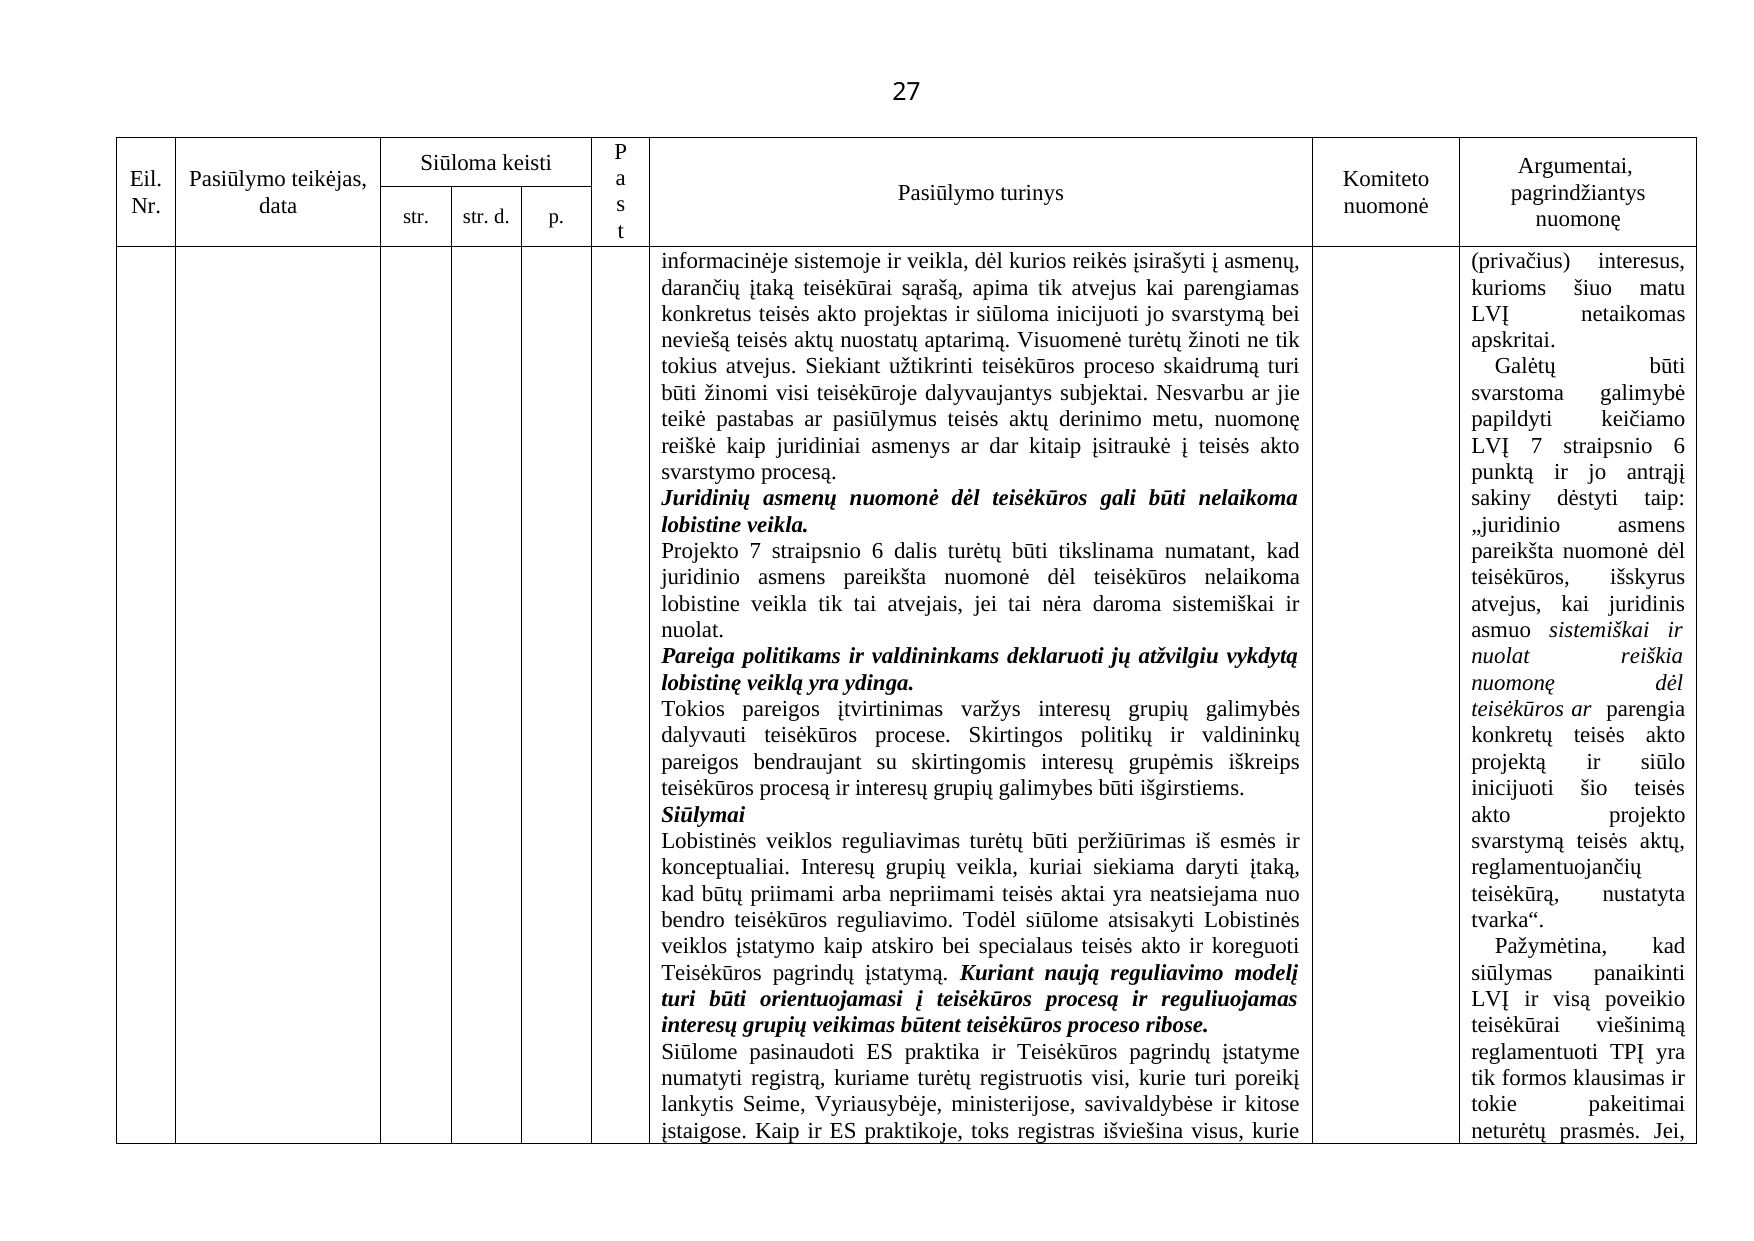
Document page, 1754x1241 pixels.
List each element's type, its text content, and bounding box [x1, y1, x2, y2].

table_cell informacinėje sistemoje ir veikla, dėl kurios reikės įsirašyti į asmenų, darančių įtaką teisėkūrai sąrašą, apima tik atvejus kai parengiamas konkretus teisės akto projektas ir siūloma inicijuoti jo svarstymą bei neviešą teisės aktų nuostatų aptarimą. Visuomenė turėtų žinoti ne tik tokius atvejus. Siekiant užtikrinti teisėkūros proceso skaidrumą turi būti žinomi visi teisėkūroje dalyvaujantys subjektai. Nesvarbu ar jie teikė pastabas ar pasiūlymus teisės aktų derinimo metu, nuomonę reiškė kaip juridiniai asmenys ar dar kitaip įsitraukė į teisės akto svarstymo procesą. Juridinių asmenų nuomonė dėl teisėkūros gali būti nelaikoma lobistine veikla. Projekto 7 straipsnio 6 dalis turėtų būti tikslinama numatant, kad juridinio asmens pareikšta nuomonė dėl teisėkūros nelaikoma lobistine veikla tik tai atvejais, jei tai nėra daroma sistemiškai ir nuolat. Pareiga politikams ir valdininkams deklaruoti jų atžvilgiu vykdytą lobistinę veiklą yra ydinga. Tokios pareigos įtvirtinimas varžys interesų grupių galimybės dalyvauti teisėkūros procese. Skirtingos politikų ir valdininkų pareigos bendraujant su skirtingomis interesų grupėmis iškreips teisėkūros procesą ir interesų grupių galimybes būti išgirstiems. Siūlymai Lobistinės veiklos reguliavimas turėtų būti peržiūrimas iš esmės ir konceptualiai. Interesų grupių veikla, kuriai siekiama daryti įtaką, kad būtų priimami arba nepriimami teisės aktai yra neatsiejama nuo bendro teisėkūros reguliavimo. Todėl siūlome atsisakyti Lobistinės veiklos įstatymo kaip atskiro bei specialaus teisės akto ir koreguoti Teisėkūros pagrindų įstatymą. Kuriant naują reguliavimo modelį turi būti orientuojamasi į teisėkūros procesą ir reguliuojamas interesų grupių veikimas būtent teisėkūros proceso ribose. Siūlome pasinaudoti ES praktika ir Teisėkūros pagrindų įstatyme numatyti registrą, kuriame turėtų registruotis visi, kurie turi poreikį lankytis Seime, Vyriausybėje, ministerijose, savivaldybėse ir kitose įstaigose. Kaip ir ES praktikoje, toks registras išviešina visus, kurie [650, 247, 1312, 1143]
table_cell [1313, 247, 1459, 1143]
table_header Pastabos [592, 138, 649, 246]
table_cell [381, 247, 451, 1143]
table_cell p. [522, 187, 591, 246]
table_cell (privačius) interesus, kurioms šiuo matu LVĮ netaikomas apskritai. Galėtų būti svarstoma galimybė papildyti keičiamo LVĮ 7 straipsnio 6 punktą ir jo antrąjį sakiny dėstyti taip: „juridinio asmens pareikšta nuomonė dėl teisėkūros, išskyrus atvejus, kai juridinis asmuo sistemiškai ir nuolat reiškia nuomonę dėl teisėkūros ar parengia konkretų teisės akto projektą ir siūlo inicijuoti šio teisės akto projekto svarstymą teisės aktų, reglamentuojančių teisėkūrą, nustatyta tvarka“. Pažymėtina, kad siūlymas panaikinti LVĮ ir visą poveikio teisėkūrai viešinimą reglamentuoti TPĮ yra tik formos klausimas ir tokie pakeitimai neturėtų prasmės. Jei, [1460, 247, 1696, 1143]
table_header Pasiūlymo teikėjas, data [176, 138, 380, 246]
table_cell [452, 247, 521, 1143]
table_header Komiteto nuomonė [1313, 138, 1459, 246]
table_cell [592, 247, 649, 1143]
table_header Pasiūlymo turinys [650, 138, 1312, 246]
table_cell [176, 247, 380, 1143]
table_header Siūloma keisti [381, 138, 591, 186]
table_header Eil. Nr. [117, 138, 175, 246]
table_cell [117, 247, 175, 1143]
table_cell str. d. [452, 187, 521, 246]
table_cell [522, 247, 591, 1143]
table_cell str. [381, 187, 451, 246]
table_header Argumentai, pagrindžiantys nuomonę [1460, 138, 1696, 246]
